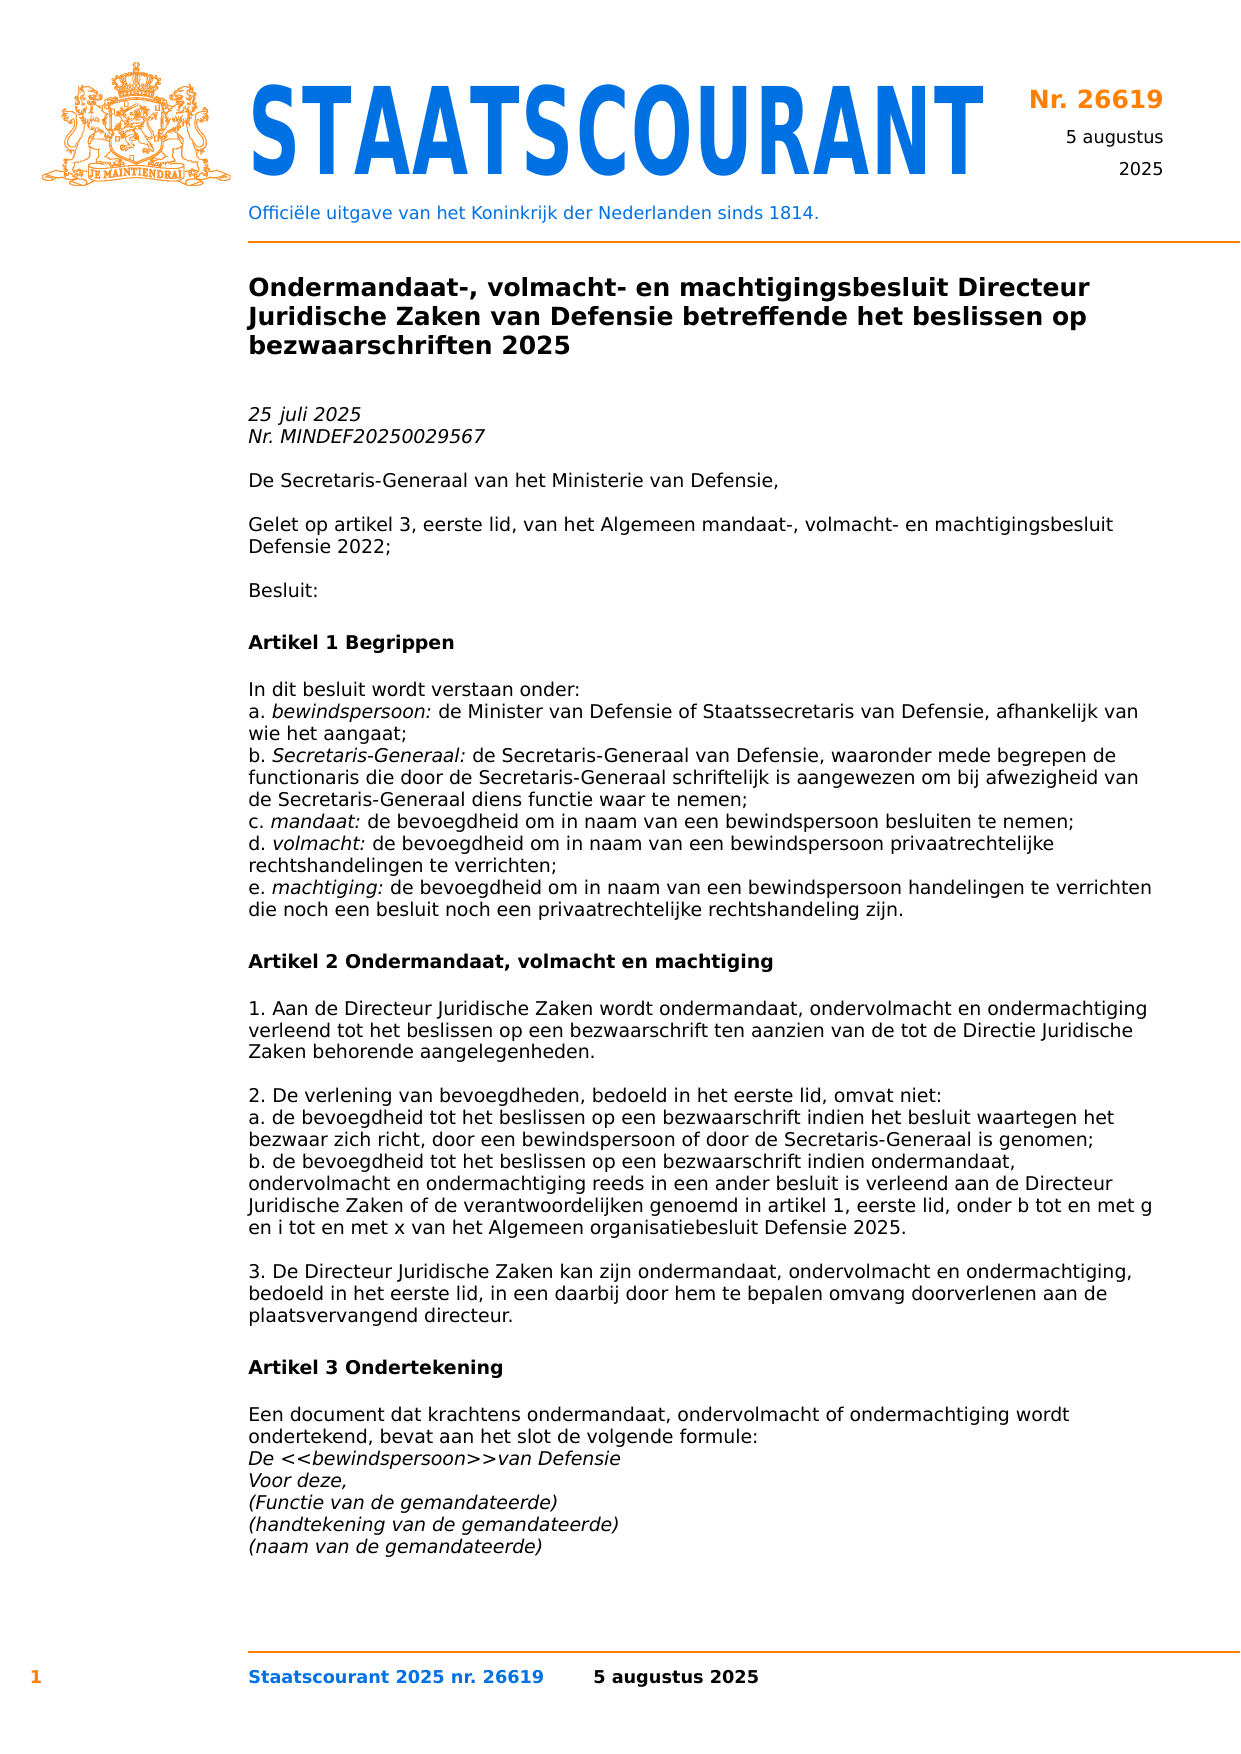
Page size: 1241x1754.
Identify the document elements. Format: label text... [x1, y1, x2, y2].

text Besluit: [248, 580, 1163, 602]
text (naam van de gemandateerde) [248, 1536, 1163, 1558]
text (handtekening van de gemandateerde) [248, 1514, 1163, 1536]
table_cell 5 augustus [998, 121, 1240, 153]
subtitle Ondermandaat-, volmacht- en machtigingsbesluit Directeur Juridische Zaken van Defensie betreffende het beslissen op bezwaarschriften 2025 [248, 273, 1163, 361]
subtitle Artikel 2 Ondermandaat, volmacht en machtiging [248, 951, 1163, 972]
text Een document dat krachtens ondermandaat, ondervolmacht of ondermachtiging wordt ondertekend, bevat aan het slot de volgende formule: [248, 1404, 1163, 1448]
table_header Nr. 26619 [998, 62, 1240, 121]
picture [41, 62, 231, 186]
table_cell Officiële uitgave van het Koninkrijk der Nederlanden sinds 1814. [248, 203, 1240, 241]
subtitle Artikel 1 Begrippen [248, 632, 1163, 654]
text c. mandaat: de bevoegdheid om in naam van een bewindspersoon besluiten te nemen; [248, 811, 1163, 833]
text a. de bevoegdheid tot het beslissen op een bezwaarschrift indien het besluit waartegen het bezwaar zich richt, door een bewindspersoon of door de Secretaris-Generaal is genomen; [248, 1107, 1163, 1151]
text (Functie van de gemandateerde) [248, 1492, 1163, 1514]
text Nr. MINDEF20250029567 [248, 426, 1163, 448]
text d. volmacht: de bevoegdheid om in naam van een bewindspersoon privaatrechtelijke rechtshandelingen te verrichten; [248, 833, 1163, 877]
text b. de bevoegdheid tot het beslissen op een bezwaarschrift indien ondermandaat, ondervolmacht en ondermachtiging reeds in een ander besluit is verleend aan de Directeur Juridische Zaken of de verantwoordelijken genoemd in artikel 1, eerste lid, onder b tot en met g en i tot en met x van het Algemeen organisatiebesluit Defensie 2025. [248, 1151, 1163, 1239]
subtitle Artikel 3 Ondertekening [248, 1357, 1163, 1379]
text De Secretaris-Generaal van het Ministerie van Defensie, [248, 470, 1163, 492]
text 3. De Directeur Juridische Zaken kan zijn ondermandaat, ondervolmacht en ondermachtiging, bedoeld in het eerste lid, in een daarbij door hem te bepalen omvang doorverlenen aan de plaatsvervangend directeur. [248, 1261, 1163, 1327]
table_header [25, 62, 248, 241]
text 25 juli 2025 [248, 404, 1163, 426]
table_header STAATSCOURANT [248, 62, 998, 203]
text e. machtiging: de bevoegdheid om in naam van een bewindspersoon handelingen te verrichten die noch een besluit noch een privaatrechtelijke rechtshandeling zijn. [248, 877, 1163, 921]
text 1. Aan de Directeur Juridische Zaken wordt ondermandaat, ondervolmacht en ondermachtiging verleend tot het beslissen op een bezwaarschrift ten aanzien van de tot de Directie Juridische Zaken behorende aangelegenheden. [248, 997, 1163, 1063]
text a. bewindspersoon: de Minister van Defensie of Staatssecretaris van Defensie, afhankelijk van wie het aangaat; [248, 701, 1163, 745]
text 2. De verlening van bevoegdheden, bedoeld in het eerste lid, omvat niet: [248, 1085, 1163, 1107]
table_cell 2025 [998, 153, 1240, 203]
text Voor deze, [248, 1470, 1163, 1492]
text b. Secretaris-Generaal: de Secretaris-Generaal van Defensie, waaronder mede begrepen de functionaris die door de Secretaris-Generaal schriftelijk is aangewezen om bij afwezigheid van de Secretaris-Generaal diens functie waar te nemen; [248, 745, 1163, 811]
text Gelet op artikel 3, eerste lid, van het Algemeen mandaat-, volmacht- en machtigingsbesluit Defensie 2022; [248, 514, 1163, 558]
text In dit besluit wordt verstaan onder: [248, 679, 1163, 701]
text De <<bewindspersoon>>van Defensie [248, 1448, 1163, 1470]
